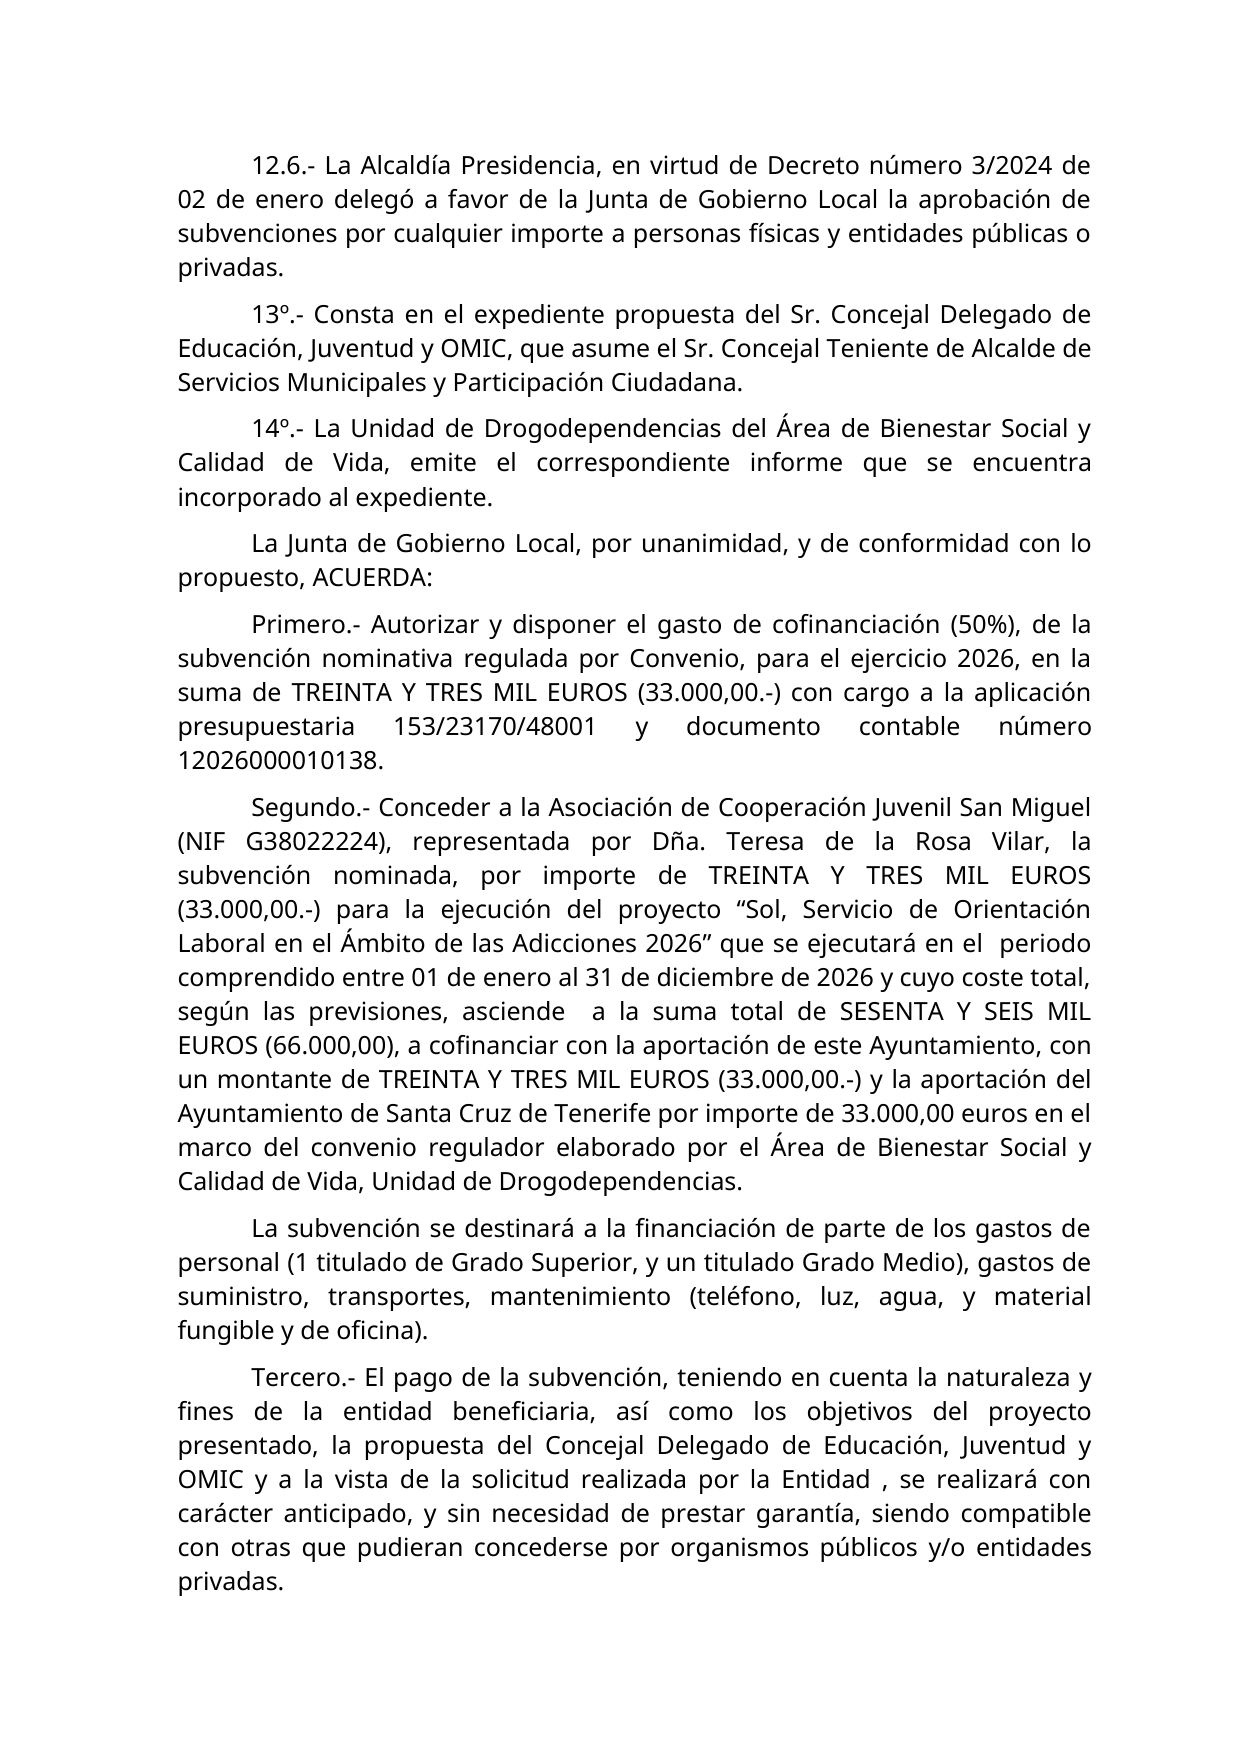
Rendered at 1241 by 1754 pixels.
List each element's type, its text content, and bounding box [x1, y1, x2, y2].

text Segundo.- Conceder a la Asociación de Cooperación Juvenil San Miguel (NIF G38022224), representada por Dña. Teresa de la Rosa Vilar, la subvención nominada, por importe de TREINTA Y TRES MIL EUROS (33.000,00.-) para la ejecución del proyecto “Sol, Servicio de Orientación Laboral en el Ámbito de las Adicciones 2026” que se ejecutará en el periodo comprendido entre 01 de enero al 31 de diciembre de 2026 y cuyo coste total, según las previsiones, asciende a la suma total de SESENTA Y SEIS MIL EUROS (66.000,00), a cofinanciar con la aportación de este Ayuntamiento, con un montante de TREINTA Y TRES MIL EUROS (33.000,00.-) y la aportación del Ayuntamiento de Santa Cruz de Tenerife por importe de 33.000,00 euros en el marco del convenio regulador elaborado por el Área de Bienestar Social y Calidad de Vida, Unidad de Drogodependencias. [177, 789, 1093, 1198]
text La Junta de Gobierno Local, por unanimidad, y de conformidad con lo propuesto, ACUERDA: [177, 526, 1093, 594]
text 12.6.- La Alcaldía Presidencia, en virtud de Decreto número 3/2024 de 02 de enero delegó a favor de la Junta de Gobierno Local la aprobación de subvenciones por cualquier importe a personas físicas y entidades públicas o privadas. [177, 148, 1093, 284]
text 14º.- La Unidad de Drogodependencias del Área de Bienestar Social y Calidad de Vida, emite el correspondiente informe que se encuentra incorporado al expediente. [177, 411, 1093, 513]
text 13º.- Consta en el expediente propuesta del Sr. Concejal Delegado de Educación, Juventud y OMIC, que asume el Sr. Concejal Teniente de Alcalde de Servicios Municipales y Participación Ciudadana. [177, 296, 1093, 398]
text Primero.- Autorizar y disponer el gasto de cofinanciación (50%), de la subvención nominativa regulada por Convenio, para el ejercicio 2026, en la suma de TREINTA Y TRES MIL EUROS (33.000,00.-) con cargo a la aplicación presupuestaria 153/23170/48001 y documento contable número 12026000010138. [177, 606, 1093, 777]
text Tercero.- El pago de la subvención, teniendo en cuenta la naturaleza y fines de la entidad beneficiaria, así como los objetivos del proyecto presentado, la propuesta del Concejal Delegado de Educación, Juventud y OMIC y a la vista de la solicitud realizada por la Entidad , se realizará con carácter anticipado, y sin necesidad de prestar garantía, siendo compatible con otras que pudieran concederse por organismos públicos y/o entidades privadas. [177, 1359, 1093, 1598]
text La subvención se destinará a la financiación de parte de los gastos de personal (1 titulado de Grado Superior, y un titulado Grado Medio), gastos de suministro, transportes, mantenimiento (teléfono, luz, agua, y material fungible y de oficina). [177, 1210, 1093, 1347]
